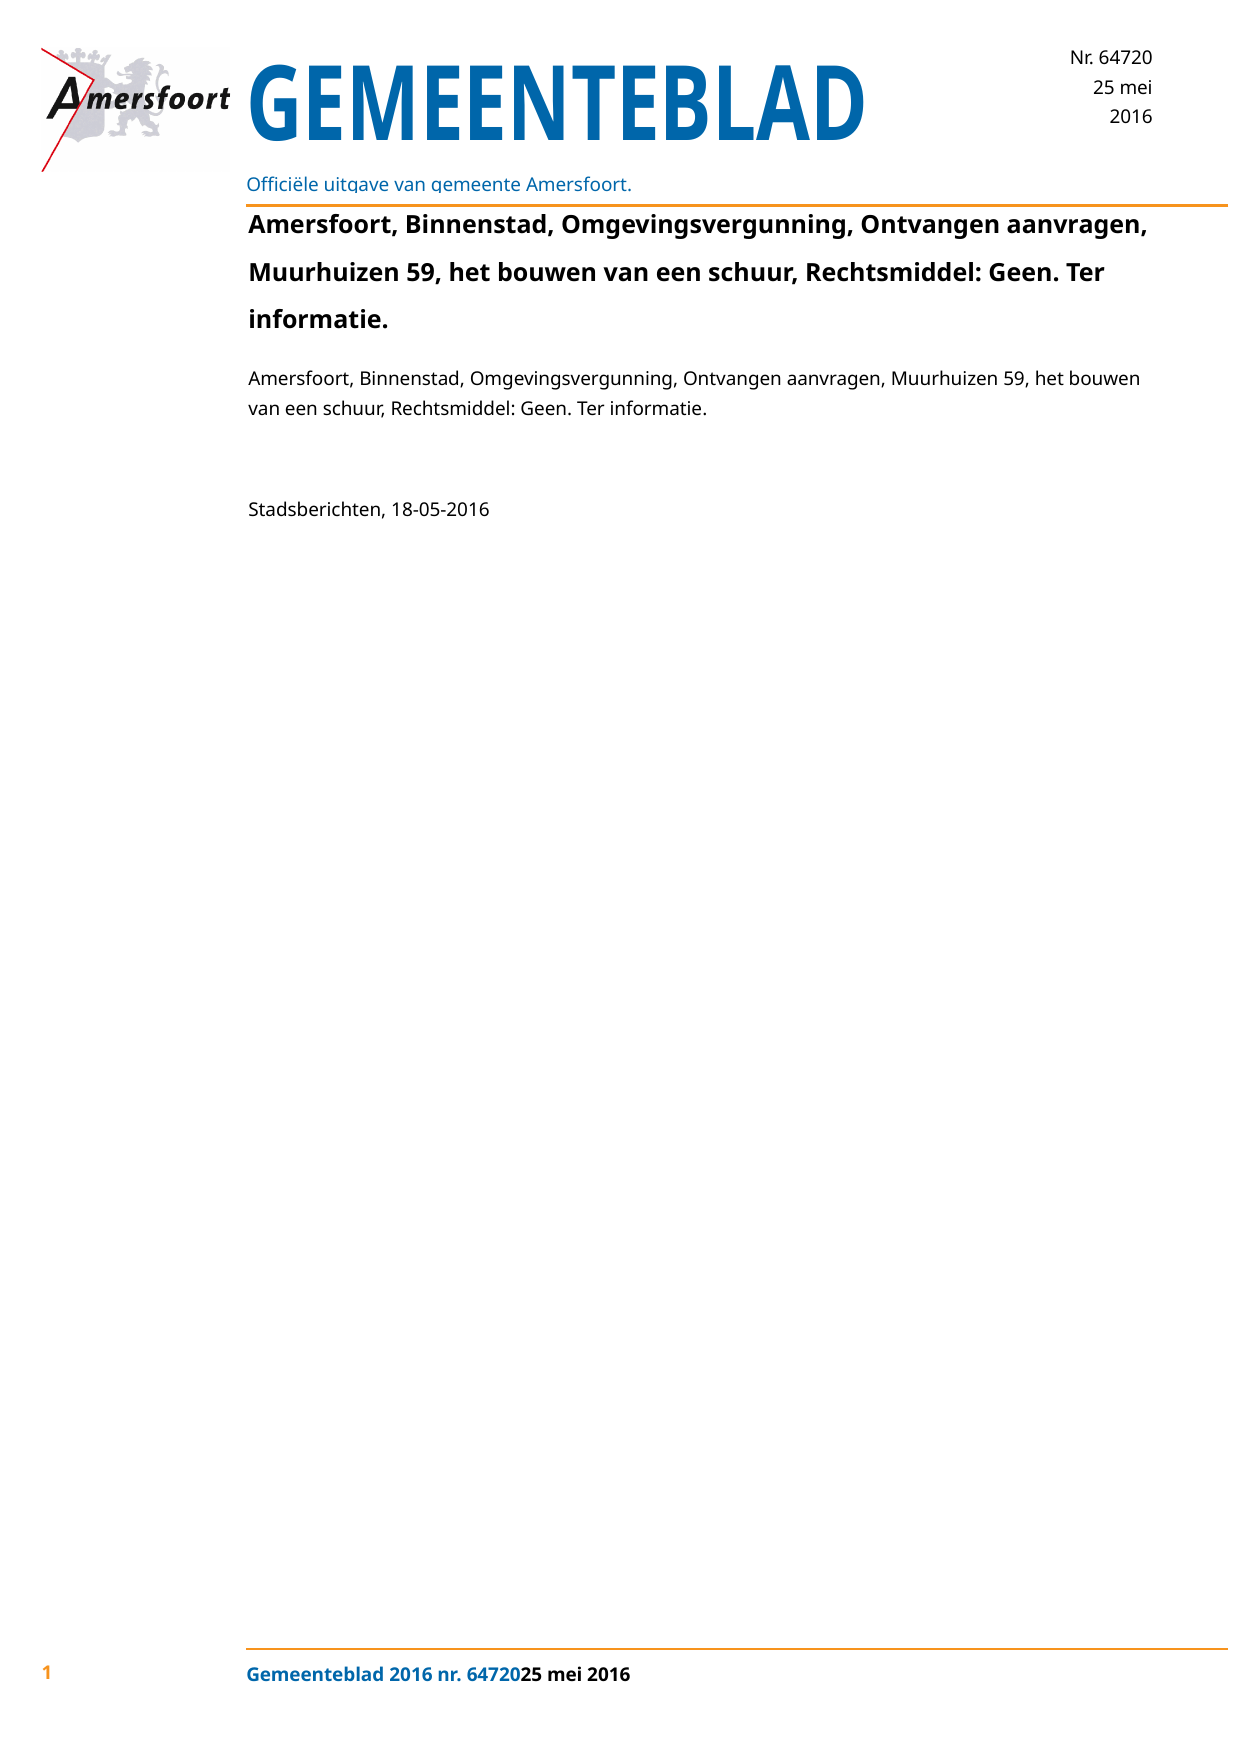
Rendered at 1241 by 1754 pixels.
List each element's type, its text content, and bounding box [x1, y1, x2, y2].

text Stadsberichten, 18-05-2016 [248, 496, 1152, 522]
picture [41, 47, 231, 172]
text Amersfoort, Binnenstad, Omgevingsvergunning, Ontvangen aanvragen, Muurhuizen 59, het bouwen van een schuur, Rechtsmiddel: Geen. Ter informatie. [248, 366, 1152, 421]
text Amersfoort, Binnenstad, Omgevingsvergunning, Ontvangen aanvragen, Muurhuizen 59, het bouwen van een schuur, Rechtsmiddel: Geen. Ter informatie. [248, 207, 1152, 336]
